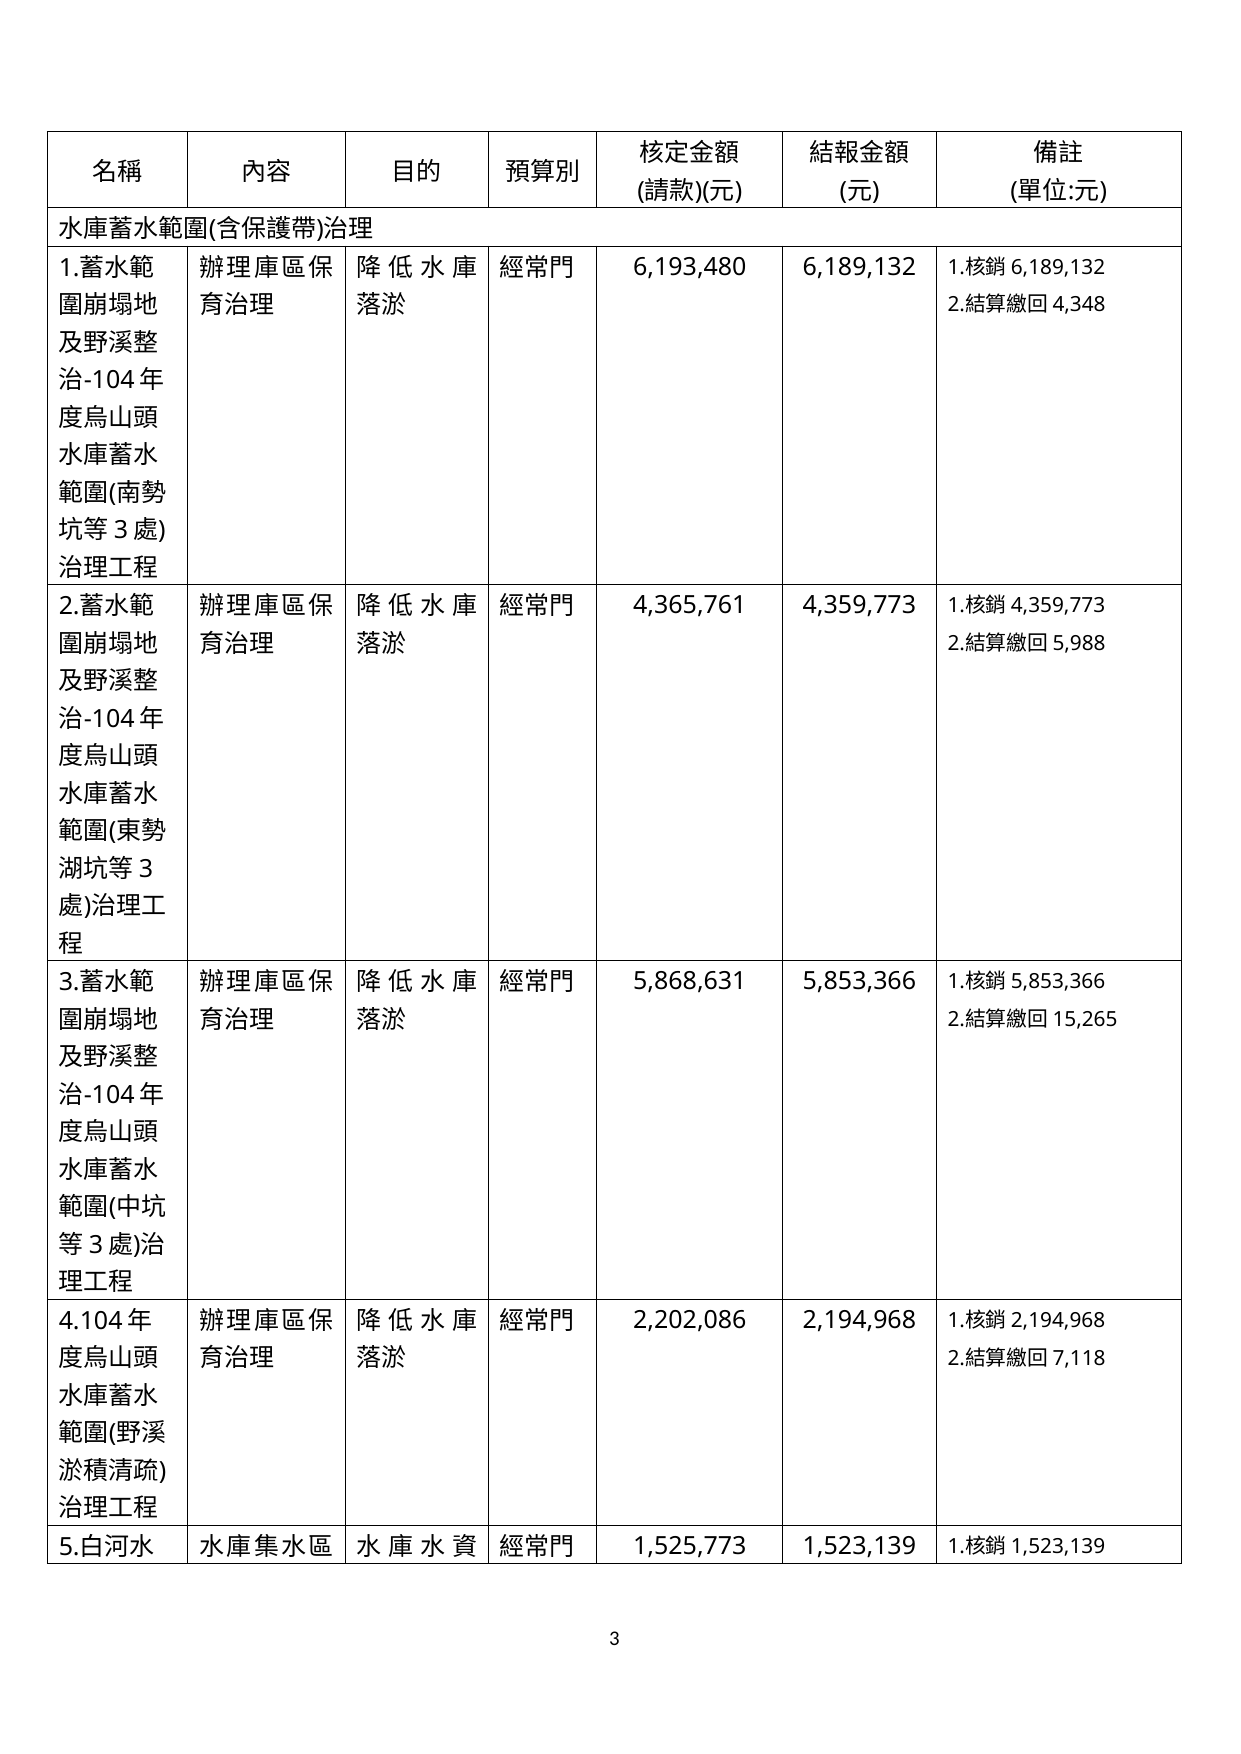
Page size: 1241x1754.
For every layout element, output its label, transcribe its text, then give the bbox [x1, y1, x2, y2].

table_cell 1.蓄水範圍崩塌地及野溪整治-104年度烏山頭水庫蓄水範圍(南勢坑等3處)治理工程 [48, 247, 187, 584]
table_header 結報金額 (元) [783, 132, 936, 207]
table_cell 1.核銷6,189,132 2.結算繳回4,348 [937, 247, 1181, 584]
table_cell 經常門 [489, 1526, 596, 1563]
table_cell 2,202,086 [597, 1300, 782, 1525]
table_cell 6,193,480 [597, 247, 782, 584]
table_cell 水庫集水區 [188, 1526, 345, 1563]
table_cell 1,523,139 [783, 1526, 936, 1563]
table_cell 2,194,968 [783, 1300, 936, 1525]
table_cell 1.核銷5,853,366 2.結算繳回15,265 [937, 961, 1181, 1299]
table_cell 辦理庫區保育治理 [188, 961, 345, 1299]
table_cell 降低水庫落淤 [346, 961, 488, 1299]
table_cell 降低水庫落淤 [346, 247, 488, 584]
table_cell 經常門 [489, 961, 596, 1299]
table_cell 經常門 [489, 1300, 596, 1525]
table_header 內容 [188, 132, 345, 207]
table_cell 1.核銷1,523,139 [937, 1526, 1181, 1563]
table_cell 辦理庫區保育治理 [188, 247, 345, 584]
table_cell 5,868,631 [597, 961, 782, 1299]
table_cell 1.核銷2,194,968 2.結算繳回7,118 [937, 1300, 1181, 1525]
table_cell 1,525,773 [597, 1526, 782, 1563]
table_cell 水庫蓄水範圍(含保護帶)治理 [48, 208, 1181, 246]
table_cell 經常門 [489, 247, 596, 584]
table_cell 辦理庫區保育治理 [188, 1300, 345, 1525]
table_cell 1.核銷4,359,773 2.結算繳回5,988 [937, 585, 1181, 960]
table_header 預算別 [489, 132, 596, 207]
table_cell 降低水庫落淤 [346, 1300, 488, 1525]
table_header 名稱 [48, 132, 187, 207]
table_cell 水庫水資 [346, 1526, 488, 1563]
table_cell 4.104年度烏山頭水庫蓄水範圍(野溪淤積清疏)治理工程 [48, 1300, 187, 1525]
table_cell 降低水庫落淤 [346, 585, 488, 960]
table_cell 6,189,132 [783, 247, 936, 584]
table_cell 2.蓄水範圍崩塌地及野溪整治-104年度烏山頭水庫蓄水範圍(東勢湖坑等3處)治理工程 [48, 585, 187, 960]
table_cell 經常門 [489, 585, 596, 960]
table_header 核定金額 (請款)(元) [597, 132, 782, 207]
table_cell 4,365,761 [597, 585, 782, 960]
table_cell 3.蓄水範圍崩塌地及野溪整治-104年度烏山頭水庫蓄水範圍(中坑等3處)治理工程 [48, 961, 187, 1299]
table_header 備註 (單位:元) [937, 132, 1181, 207]
table_header 目的 [346, 132, 488, 207]
table_cell 辦理庫區保育治理 [188, 585, 345, 960]
table_cell 5.白河水 [48, 1526, 187, 1563]
table_cell 5,853,366 [783, 961, 936, 1299]
table_cell 4,359,773 [783, 585, 936, 960]
